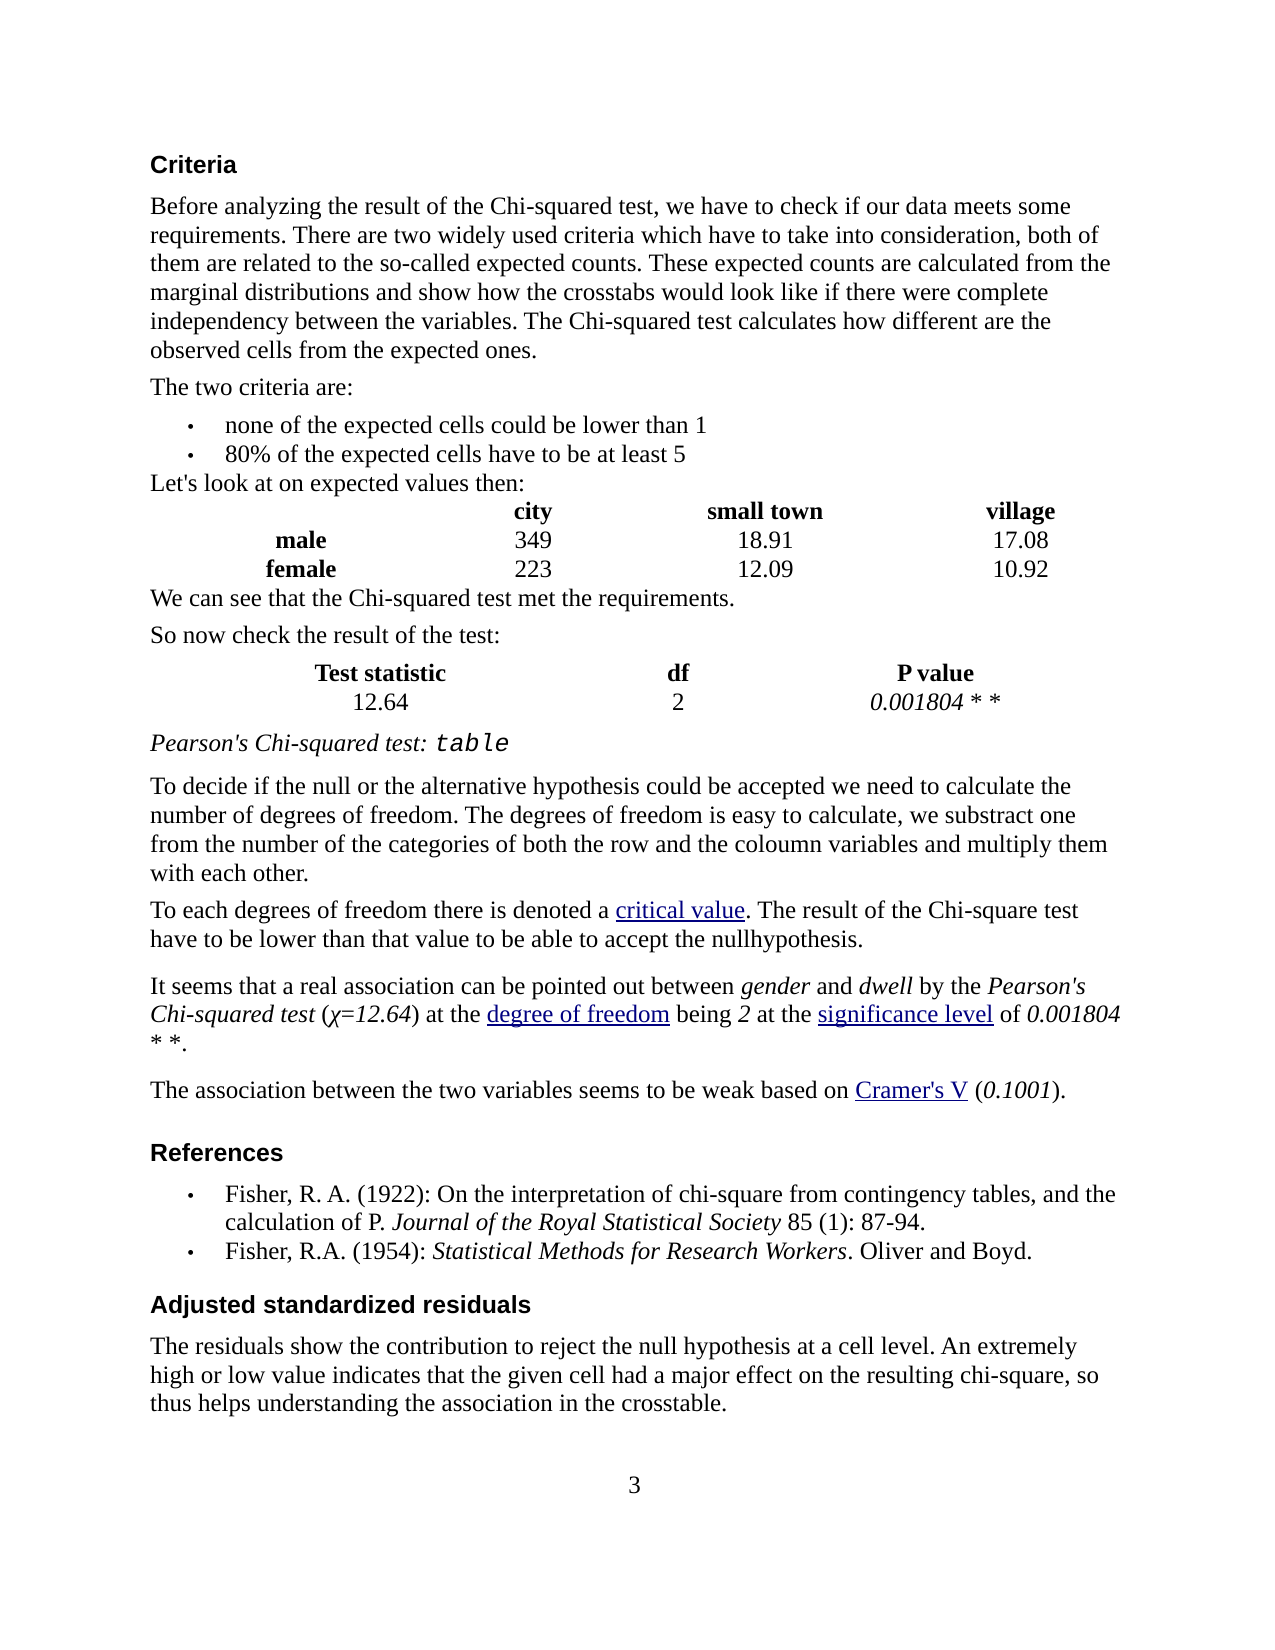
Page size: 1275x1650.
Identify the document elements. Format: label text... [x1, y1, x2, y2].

subtitle References [150, 1138, 1125, 1166]
table_header df [610, 658, 746, 687]
list Fisher, R.A. (1954): Statistical Methods for Research Workers. Oliver and Boyd. [187, 1236, 1125, 1265]
text Pearson's Chi-squared test: table [150, 728, 1125, 759]
list Fisher, R. A. (1922): On the interpretation of chi-square from contingency tables, and the calculation of P. Journal of the Royal Statistical Society 85 (1): 87-94. [187, 1179, 1125, 1236]
table_cell 349 [452, 525, 614, 554]
list 80% of the expected cells have to be at least 5 [187, 439, 1125, 468]
text We can see that the Chi-squared test met the requirements. [150, 583, 1125, 611]
table_header [150, 496, 452, 525]
table_cell male [150, 525, 452, 554]
text So now check the result of the test: [150, 620, 1125, 649]
table_header city [452, 496, 614, 525]
text The association between the two variables seems to be weak based on Cramer's V (0.1001). [150, 1075, 1125, 1104]
table_header Test statistic [150, 658, 610, 687]
table_cell 17.08 [916, 525, 1125, 554]
table_header village [916, 496, 1125, 525]
text It seems that a real association can be pointed out between gender and dwell by the Pearson's Chi-squared test (χ=12.64) at the degree of freedom being 2 at the significance level of 0.001804 * *. [150, 971, 1125, 1057]
table_cell 12.09 [614, 554, 916, 583]
subtitle Criteria [150, 150, 1125, 178]
text Let's look at on expected values then: [150, 468, 1125, 496]
table_cell female [150, 554, 452, 583]
list none of the expected cells could be lower than 1 [187, 410, 1125, 439]
text To each degrees of freedom there is denoted a critical value. The result of the Chi-square test have to be lower than that value to be able to accept the nullhypothesis. [150, 895, 1125, 953]
subtitle Adjusted standardized residuals [150, 1290, 1125, 1318]
table_header small town [614, 496, 916, 525]
text The residuals show the contribution to reject the null hypothesis at a cell level. An extremely high or low value indicates that the given cell had a major effect on the resulting chi-square, so thus helps understanding the association in the crosstable. [150, 1331, 1125, 1417]
table_header P value [746, 658, 1125, 687]
table_cell 18.91 [614, 525, 916, 554]
text To decide if the null or the alternative hypothesis could be accepted we need to calculate the number of degrees of freedom. The degrees of freedom is easy to calculate, we substract one from the number of the categories of both the row and the coloumn variables and multiply them with each other. [150, 771, 1125, 886]
table_cell 12.64 [150, 687, 610, 716]
table_cell 0.001804 * * [746, 687, 1125, 716]
text Before analyzing the result of the Chi-squared test, we have to check if our data meets some requirements. There are two widely used criteria which have to take into consideration, both of them are related to the so-called expected counts. These expected counts are calculated from the marginal distributions and show how the crosstabs would look like if there were complete independency between the variables. The Chi-squared test calculates how different are the observed cells from the expected ones. [150, 191, 1125, 363]
table_cell 223 [452, 554, 614, 583]
text The two criteria are: [150, 372, 1125, 401]
table_cell 10.92 [916, 554, 1125, 583]
table_cell 2 [610, 687, 746, 716]
